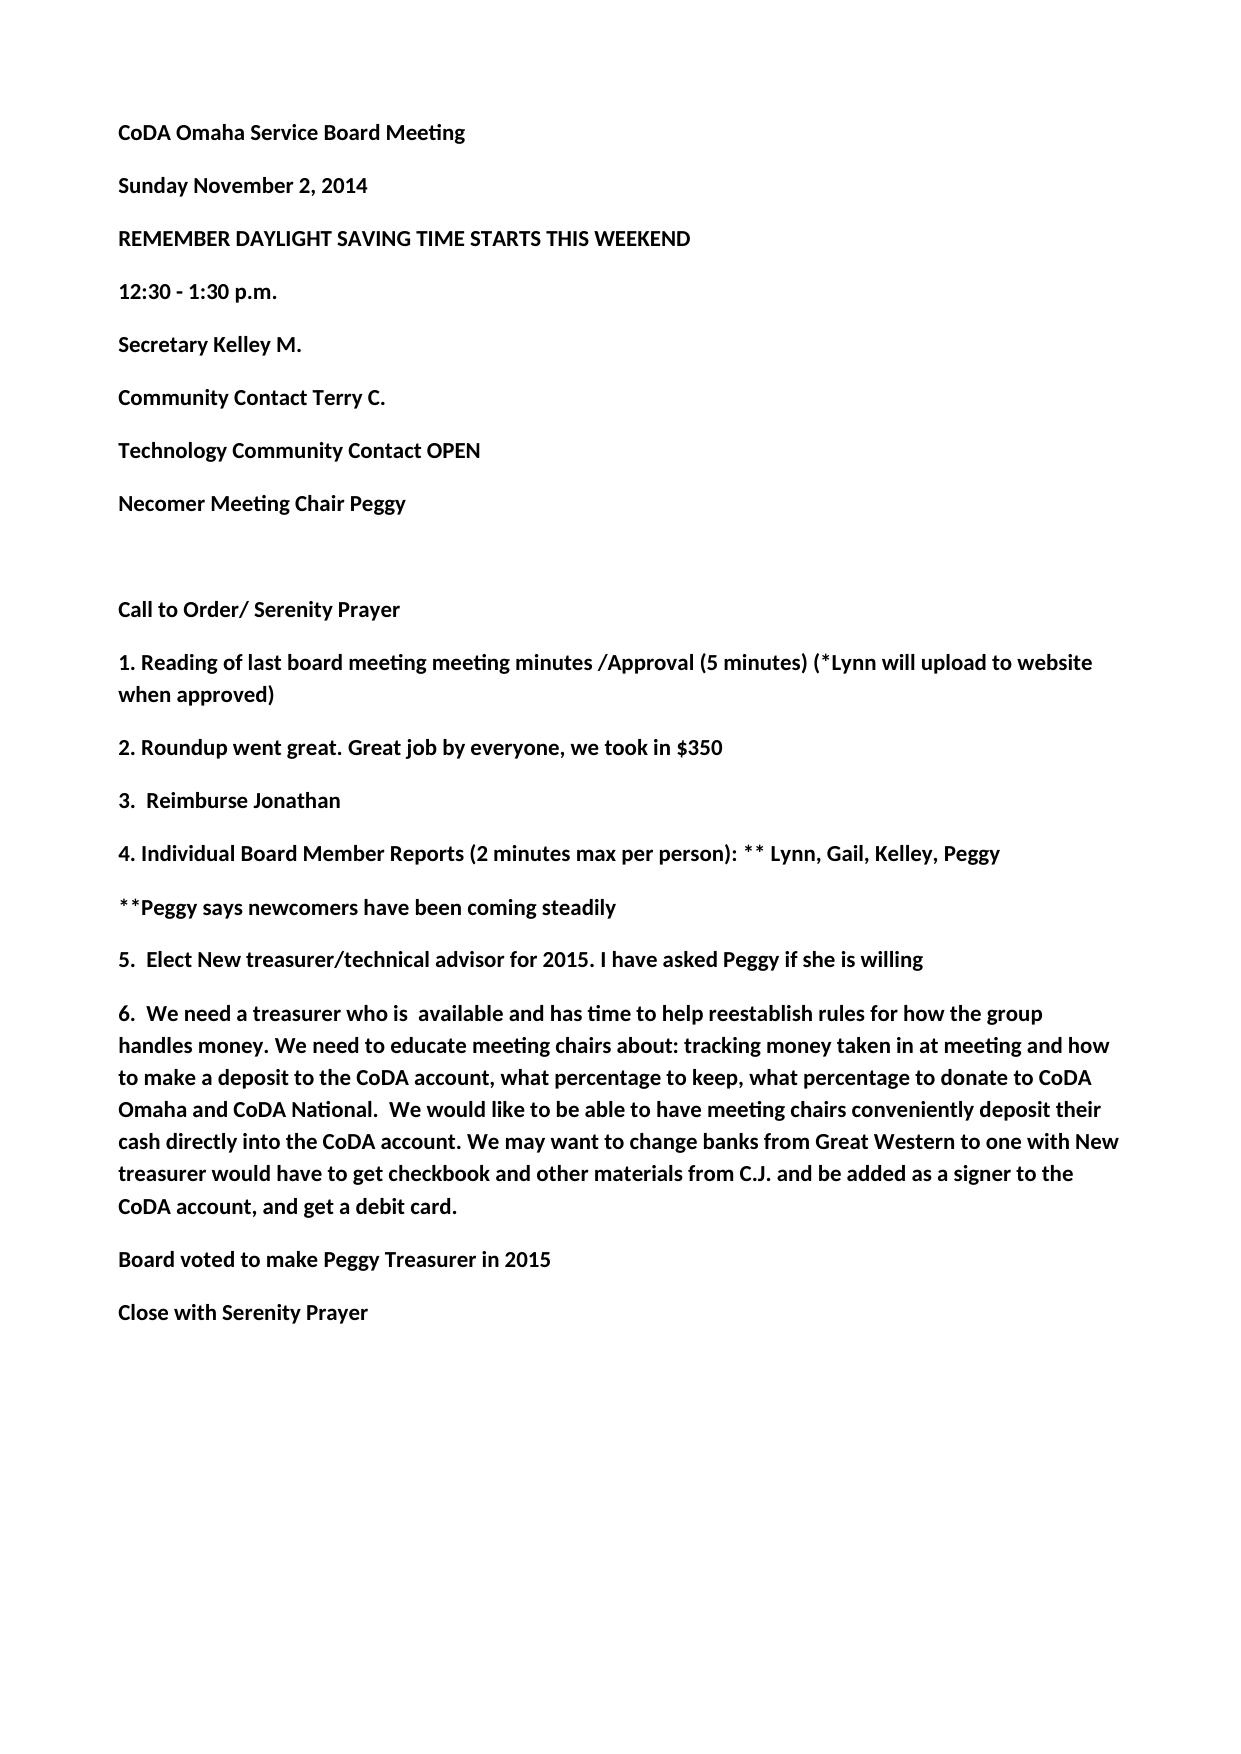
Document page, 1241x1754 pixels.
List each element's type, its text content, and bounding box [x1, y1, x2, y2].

text Board voted to make Peggy Treasurer in 2015 [118, 1245, 1122, 1273]
text 5. Elect New treasurer/technical advisor for 2015. I have asked Peggy if she is willing [118, 946, 1122, 974]
text Sunday November 2, 2014 [118, 171, 1122, 199]
text 4. Individual Board Member Reports (2 minutes max per person): ** Lynn, Gail, Kelley, Peggy [118, 839, 1122, 868]
text Community Contact Terry C. [118, 383, 1122, 411]
text 6. We need a treasurer who is available and has time to help reestablish rules for how the group handles money. We need to educate meeting chairs about: tracking money taken in at meeting and how to make a deposit to the CoDA account, what percentage to keep, what percentage to donate to CoDA Omaha and CoDA National. We would like to be able to have meeting chairs conveniently deposit their cash directly into the CoDA account. We may want to change banks from Great Western to one with New treasurer would have to get checkbook and other materials from C.J. and be added as a signer to the CoDA account, and get a debit card. [118, 999, 1122, 1220]
text Close with Serenity Prayer [118, 1298, 1122, 1326]
text 2. Roundup went great. Great job by everyone, we took in $350 [118, 733, 1122, 762]
text Secretary Kelley M. [118, 330, 1122, 358]
text 3. Reimburse Jonathan [118, 787, 1122, 814]
text 12:30 - 1:30 p.m. [118, 277, 1122, 305]
text REMEMBER DAYLIGHT SAVING TIME STARTS THIS WEEKEND [118, 224, 1122, 252]
text CoDA Omaha Service Board Meeting [118, 118, 1122, 146]
text **Peggy says newcomers have been coming steadily [118, 893, 1122, 921]
text 1. Reading of last board meeting meeting minutes /Approval (5 minutes) (*Lynn will upload to website when approved) [118, 648, 1122, 708]
text Call to Order/ Serenity Prayer [118, 595, 1122, 623]
text Technology Community Contact OPEN [118, 436, 1122, 464]
text Necomer Meeting Chair Peggy [118, 489, 1122, 517]
